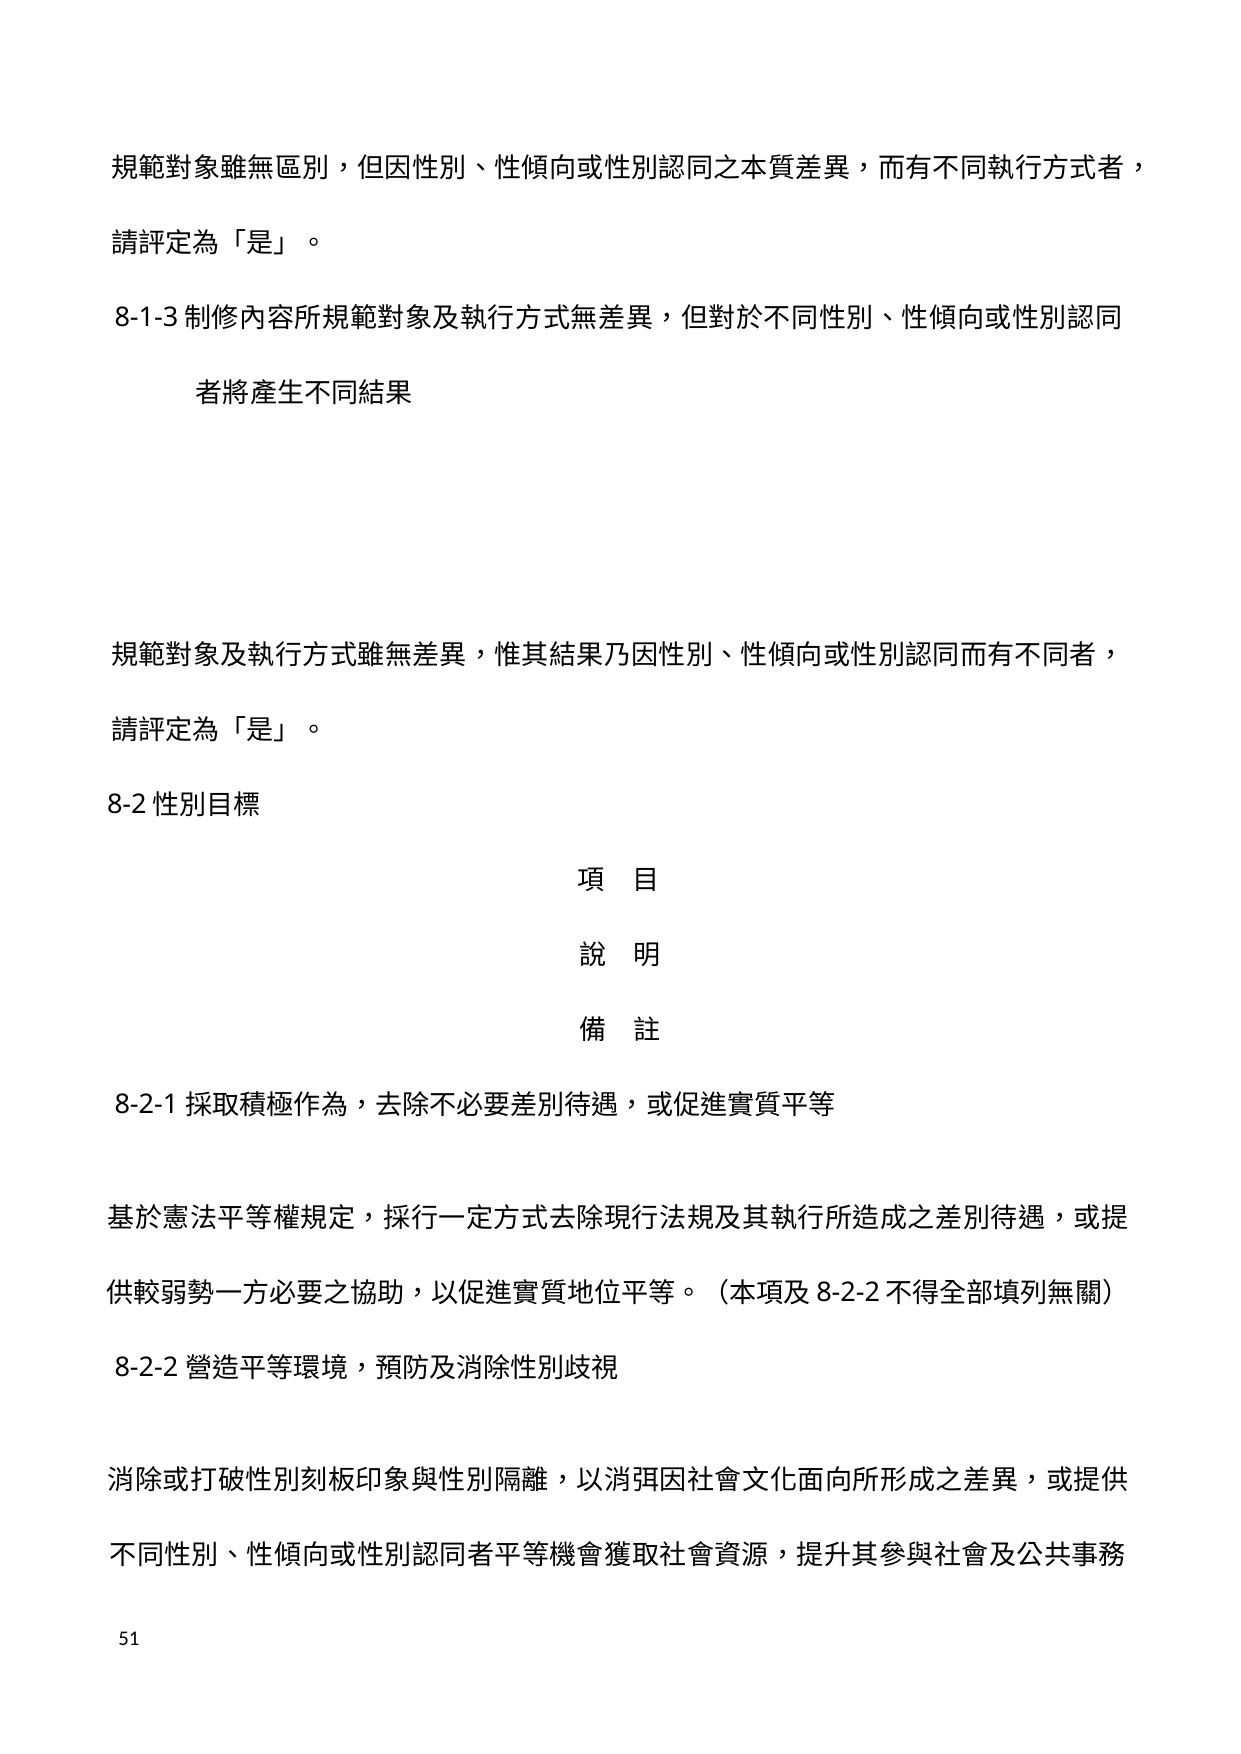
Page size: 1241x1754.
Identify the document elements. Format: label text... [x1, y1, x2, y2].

text 項 目 [114, 834, 1122, 909]
text 消除或打破性別刻板印象與性別隔離，以消弭因社會文化面向所形成之差異，或提供不同性別、性傾向或性別認同者平等機會獲取社會資源，提升其參與社會及公共事務 [107, 1434, 1129, 1584]
text 規範對象及執行方式雖無差異，惟其結果乃因性別、性傾向或性別認同而有不同者，請評定為「是」。 [111, 609, 1125, 759]
text 8-2性別目標 [107, 759, 1133, 834]
text 規範對象雖無區別，但因性別、性傾向或性別認同之本質差異，而有不同執行方式者，請評定為「是」。 [111, 122, 1125, 272]
text 8-2-2 營造平等環境，預防及消除性別歧視 [114, 1322, 1124, 1397]
text 備 註 [107, 984, 1133, 1059]
text 8-2-1 採取積極作為，去除不必要差別待遇，或促進實質平等 [114, 1059, 1124, 1134]
text 說 明 [107, 909, 1133, 984]
text 8-1-3制修內容所規範對象及執行方式無差異，但對於不同性別、性傾向或性別認同者將產生不同結果 [114, 272, 1124, 422]
text 基於憲法平等權規定，採行一定方式去除現行法規及其執行所造成之差別待遇，或提供較弱勢一方必要之協助，以促進實質地位平等。（本項及8-2-2不得全部填列無關） [106, 1172, 1129, 1322]
